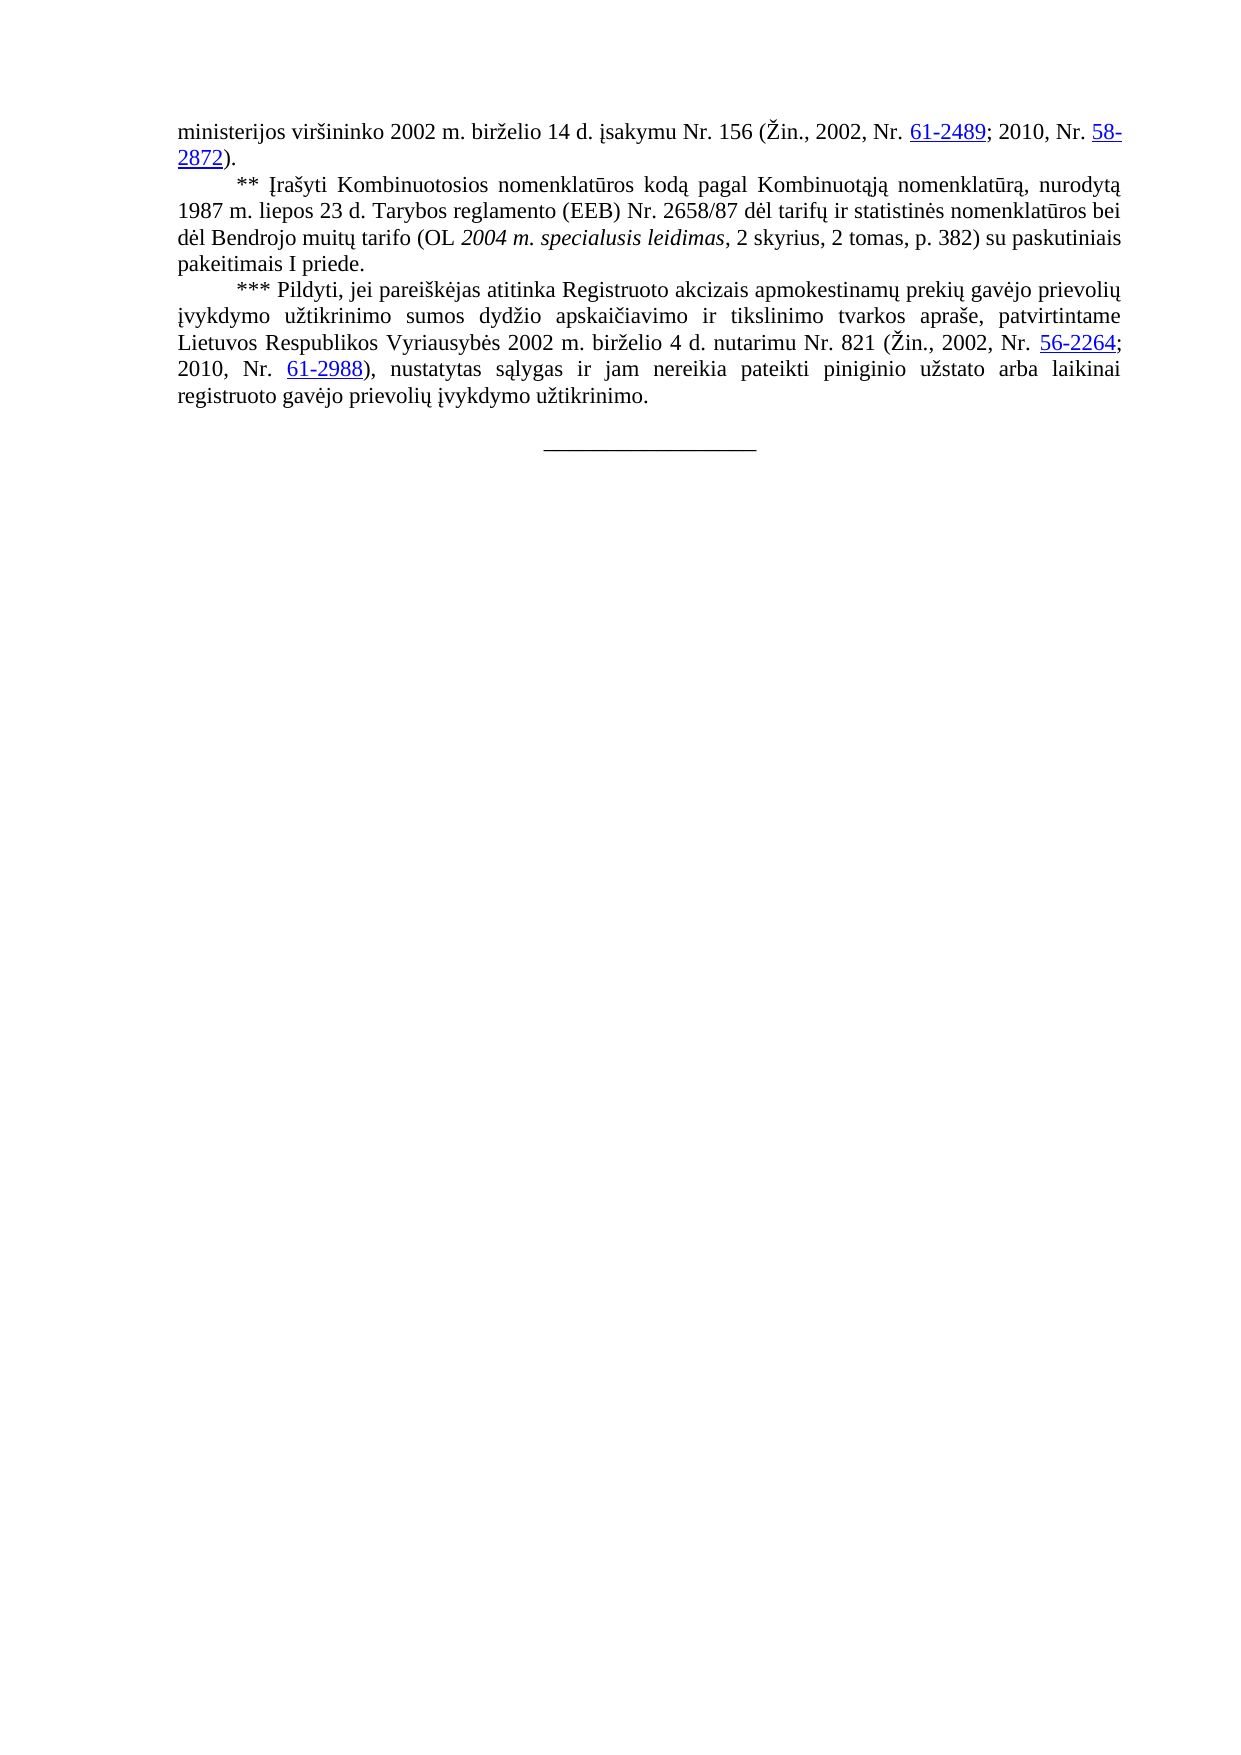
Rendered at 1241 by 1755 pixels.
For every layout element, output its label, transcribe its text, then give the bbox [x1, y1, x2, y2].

text ** Įrašyti Kombinuotosios nomenklatūros kodą pagal Kombinuotąją nomenklatūrą, nurodytą 1987 m. liepos 23 d. Tarybos reglamento (EEB) Nr. 2658/87 dėl tarifų ir statistinės nomenklatūros bei dėl Bendrojo muitų tarifo (OL 2004 m. specialusis leidimas, 2 skyrius, 2 tomas, p. 382) su paskutiniais pakeitimais I priede. [177, 171, 1122, 276]
text ministerijos viršininko 2002 m. birželio 14 d. įsakymu Nr. 156 (Žin., 2002, Nr. 61-2489; 2010, Nr. 58-2872). [177, 118, 1122, 171]
text _________________ [177, 425, 1122, 453]
text *** Pildyti, jei pareiškėjas atitinka Registruoto akcizais apmokestinamų prekių gavėjo prievolių įvykdymo užtikrinimo sumos dydžio apskaičiavimo ir tikslinimo tvarkos apraše, patvirtintame Lietuvos Respublikos Vyriausybės 2002 m. birželio 4 d. nutarimu Nr. 821 (Žin., 2002, Nr. 56-2264; 2010, Nr. 61-2988), nustatytas sąlygas ir jam nereikia pateikti piniginio užstato arba laikinai registruoto gavėjo prievolių įvykdymo užtikrinimo. [177, 276, 1122, 408]
